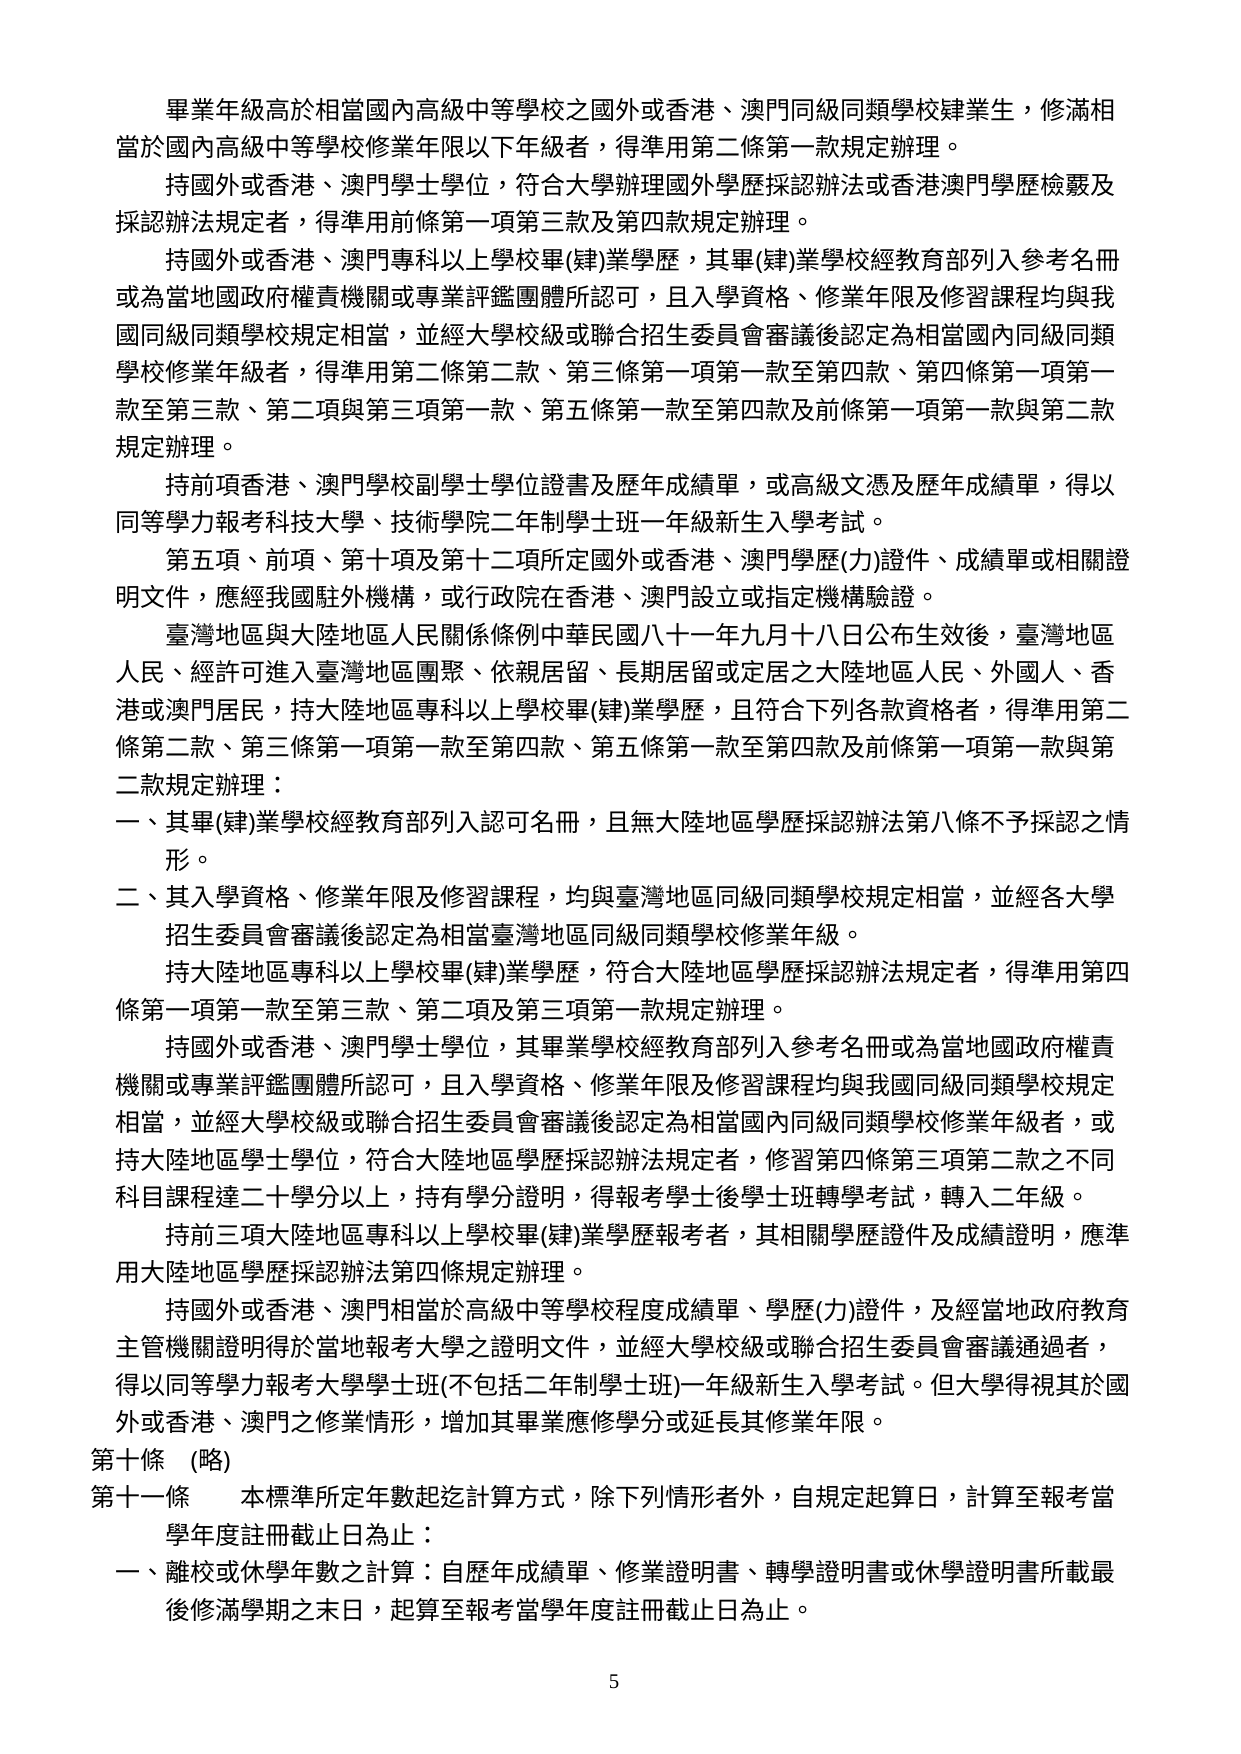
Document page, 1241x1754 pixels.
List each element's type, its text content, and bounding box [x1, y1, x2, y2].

text 持前項香港、澳門學校副學士學位證書及歷年成績單，或高級文憑及歷年成績單，得以同等學力報考科技大學、技術學院二年制學士班一年級新生入學考試。 [115, 464, 1137, 539]
text 第十一條 本標準所定年數起迄計算方式，除下列情形者外，自規定起算日，計算至報考當學年度註冊截止日為止： [90, 1477, 1137, 1552]
text 第五項、前項、第十項及第十二項所定國外或香港、澳門學歷(力)證件、成績單或相關證明文件，應經我國駐外機構，或行政院在香港、澳門設立或指定機構驗證。 [115, 539, 1137, 614]
text 一、離校或休學年數之計算：自歷年成績單、修業證明書、轉學證明書或休學證明書所載最後修滿學期之末日，起算至報考當學年度註冊截止日為止。 [115, 1552, 1137, 1627]
text 一、其畢(肄)業學校經教育部列入認可名冊，且無大陸地區學歷採認辦法第八條不予採認之情形。 [115, 802, 1137, 877]
text 持國外或香港、澳門專科以上學校畢(肄)業學歷，其畢(肄)業學校經教育部列入參考名冊或為當地國政府權責機關或專業評鑑團體所認可，且入學資格、修業年限及修習課程均與我國同級同類學校規定相當，並經大學校級或聯合招生委員會審議後認定為相當國內同級同類學校修業年級者，得準用第二條第二款、第三條第一項第一款至第四款、第四條第一項第一款至第三款、第二項與第三項第一款、第五條第一款至第四款及前條第一項第一款與第二款規定辦理。 [115, 239, 1137, 464]
text 持國外或香港、澳門相當於高級中等學校程度成績單、學歷(力)證件，及經當地政府教育主管機關證明得於當地報考大學之證明文件，並經大學校級或聯合招生委員會審議通過者，得以同等學力報考大學學士班(不包括二年制學士班)一年級新生入學考試。但大學得視其於國外或香港、澳門之修業情形，增加其畢業應修學分或延長其修業年限。 [115, 1289, 1137, 1439]
text 持國外或香港、澳門學士學位，符合大學辦理國外學歷採認辦法或香港澳門學歷檢覈及採認辦法規定者，得準用前條第一項第三款及第四款規定辦理。 [115, 164, 1137, 239]
text 持前三項大陸地區專科以上學校畢(肄)業學歷報考者，其相關學歷證件及成績證明，應準用大陸地區學歷採認辦法第四條規定辦理。 [115, 1214, 1137, 1289]
text 持大陸地區專科以上學校畢(肄)業學歷，符合大陸地區學歷採認辦法規定者，得準用第四條第一項第一款至第三款、第二項及第三項第一款規定辦理。 [115, 952, 1137, 1027]
text 二、其入學資格、修業年限及修習課程，均與臺灣地區同級同類學校規定相當，並經各大學招生委員會審議後認定為相當臺灣地區同級同類學校修業年級。 [115, 877, 1137, 952]
text 臺灣地區與大陸地區人民關係條例中華民國八十一年九月十八日公布生效後，臺灣地區人民、經許可進入臺灣地區團聚、依親居留、長期居留或定居之大陸地區人民、外國人、香港或澳門居民，持大陸地區專科以上學校畢(肄)業學歷，且符合下列各款資格者，得準用第二條第二款、第三條第一項第一款至第四款、第五條第一款至第四款及前條第一項第一款與第二款規定辦理： [115, 614, 1137, 802]
text 第十條 (略) [90, 1439, 1137, 1477]
text 畢業年級高於相當國內高級中等學校之國外或香港、澳門同級同類學校肄業生，修滿相當於國內高級中等學校修業年限以下年級者，得準用第二條第一款規定辦理。 [115, 89, 1137, 164]
text 持國外或香港、澳門學士學位，其畢業學校經教育部列入參考名冊或為當地國政府權責機關或專業評鑑團體所認可，且入學資格、修業年限及修習課程均與我國同級同類學校規定相當，並經大學校級或聯合招生委員會審議後認定為相當國內同級同類學校修業年級者，或持大陸地區學士學位，符合大陸地區學歷採認辦法規定者，修習第四條第三項第二款之不同科目課程達二十學分以上，持有學分證明，得報考學士後學士班轉學考試，轉入二年級。 [115, 1027, 1137, 1214]
